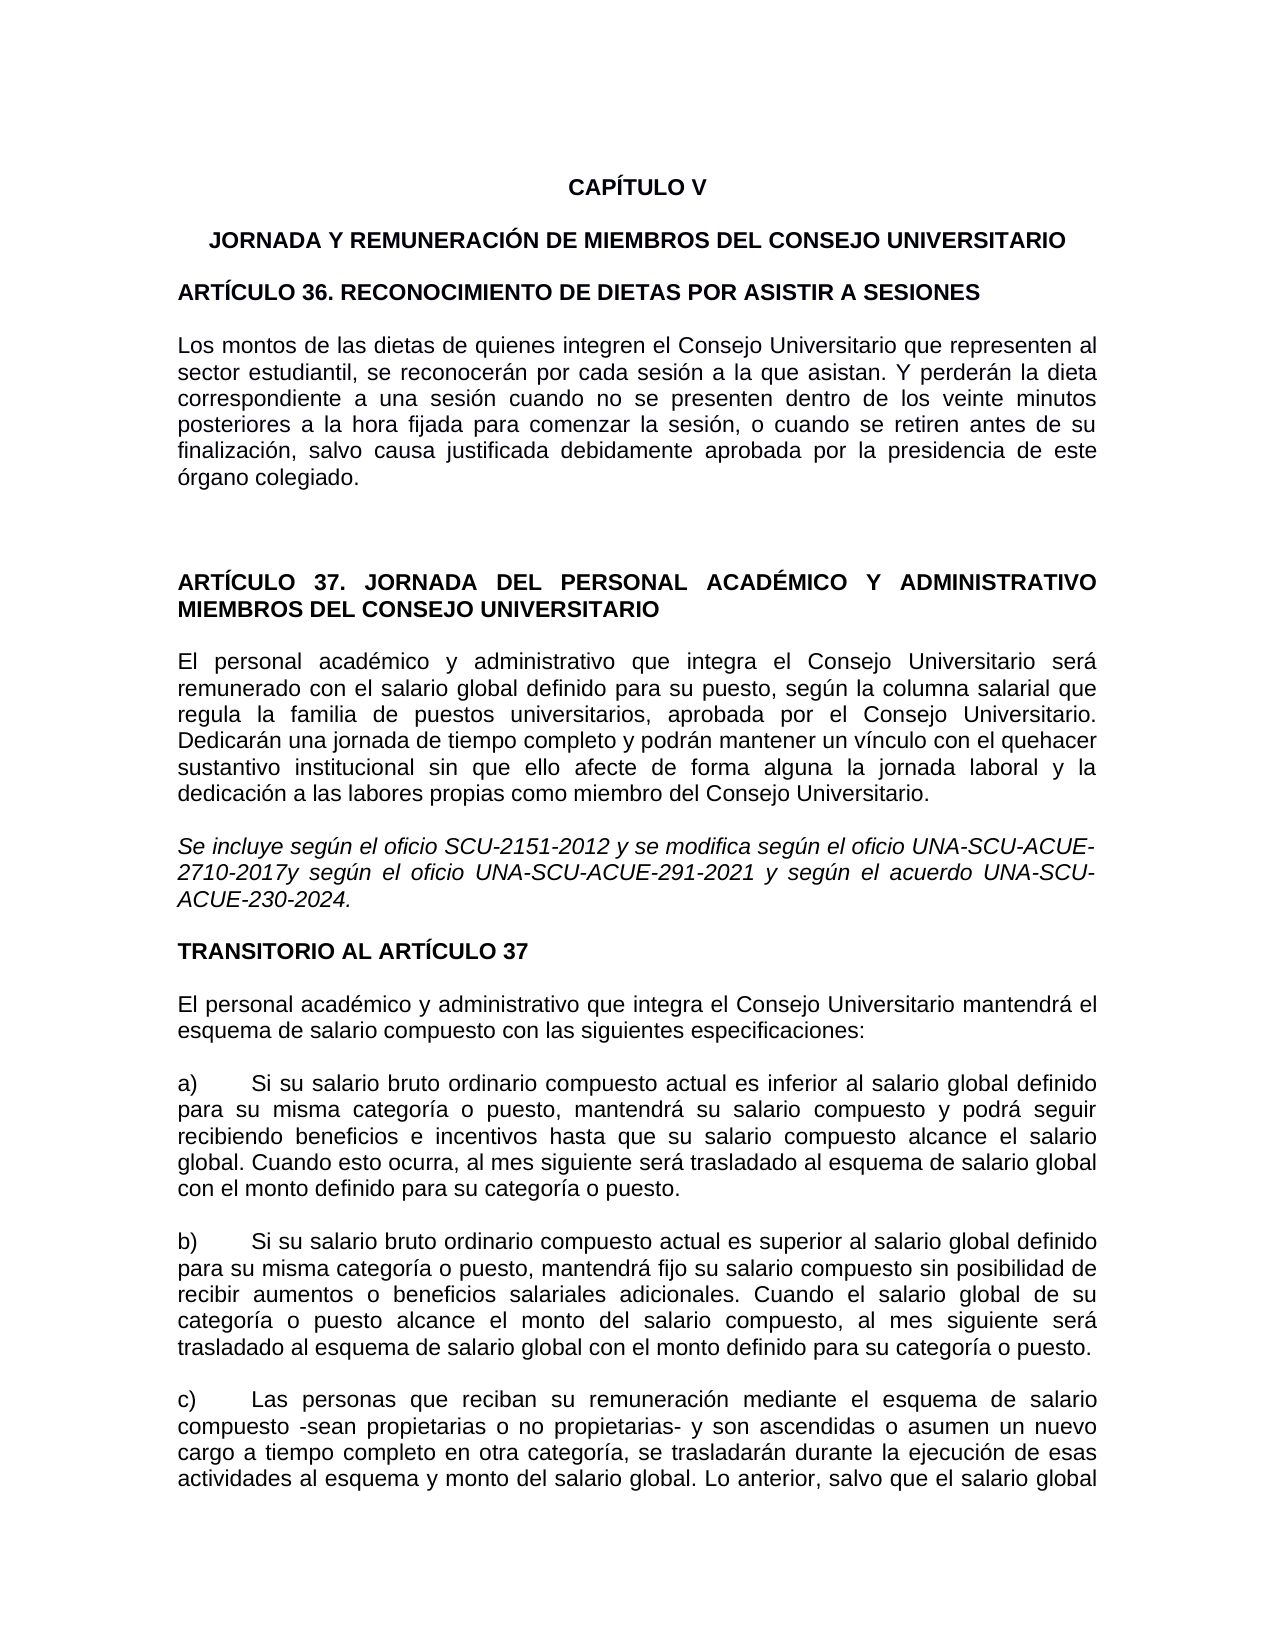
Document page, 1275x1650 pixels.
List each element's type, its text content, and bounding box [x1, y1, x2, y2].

text El personal académico y administrativo que integra el Consejo Universitario mantendrá el esquema de salario compuesto con las siguientes especificaciones: [177, 991, 1098, 1044]
text TRANSITORIO AL ARTÍCULO 37 [177, 938, 1098, 964]
text b) Si su salario bruto ordinario compuesto actual es superior al salario global definido para su misma categoría o puesto, mantendrá fijo su salario compuesto sin posibilidad de recibir aumentos o beneficios salariales adicionales. Cuando el salario global de su categoría o puesto alcance el monto del salario compuesto, al mes siguiente será trasladado al esquema de salario global con el monto definido para su categoría o puesto. [177, 1228, 1098, 1360]
text ARTÍCULO 36. RECONOCIMIENTO DE DIETAS POR ASISTIR A SESIONES [177, 279, 1098, 306]
text a) Si su salario bruto ordinario compuesto actual es inferior al salario global definido para su misma categoría o puesto, mantendrá su salario compuesto y podrá seguir recibiendo beneficios e incentivos hasta que su salario compuesto alcance el salario global. Cuando esto ocurra, al mes siguiente será trasladado al esquema de salario global con el monto definido para su categoría o puesto. [177, 1070, 1098, 1202]
text El personal académico y administrativo que integra el Consejo Universitario será remunerado con el salario global definido para su puesto, según la columna salarial que regula la familia de puestos universitarios, aprobada por el Consejo Universitario. Dedicarán una jornada de tiempo completo y podrán mantener un vínculo con el quehacer sustantivo institucional sin que ello afecte de forma alguna la jornada laboral y la dedicación a las labores propias como miembro del Consejo Universitario. [177, 648, 1098, 806]
text CAPÍTULO V [177, 174, 1098, 200]
text JORNADA Y REMUNERACIÓN DE MIEMBROS DEL CONSEJO UNIVERSITARIO [177, 227, 1098, 253]
text c) Las personas que reciban su remuneración mediante el esquema de salario compuesto -sean propietarias o no propietarias- y son ascendidas o asumen un nuevo cargo a tiempo completo en otra categoría, se trasladarán durante la ejecución de esas actividades al esquema y monto del salario global. Lo anterior, salvo que el salario global [177, 1386, 1098, 1492]
text Se incluye según el oficio SCU-2151-2012 y se modifica según el oficio UNA-SCU-ACUE-2710-2017y según el oficio UNA-SCU-ACUE-291-2021 y según el acuerdo UNA-SCU-ACUE-230-2024. [177, 833, 1098, 912]
text Los montos de las dietas de quienes integren el Consejo Universitario que representen al sector estudiantil, se reconocerán por cada sesión a la que asistan. Y perderán la dieta correspondiente a una sesión cuando no se presenten dentro de los veinte minutos posteriores a la hora fijada para comenzar la sesión, o cuando se retiren antes de su finalización, salvo causa justificada debidamente aprobada por la presidencia de este órgano colegiado. [177, 332, 1098, 490]
text ARTÍCULO 37. JORNADA DEL PERSONAL ACADÉMICO Y ADMINISTRATIVO MIEMBROS DEL CONSEJO UNIVERSITARIO [177, 569, 1098, 622]
